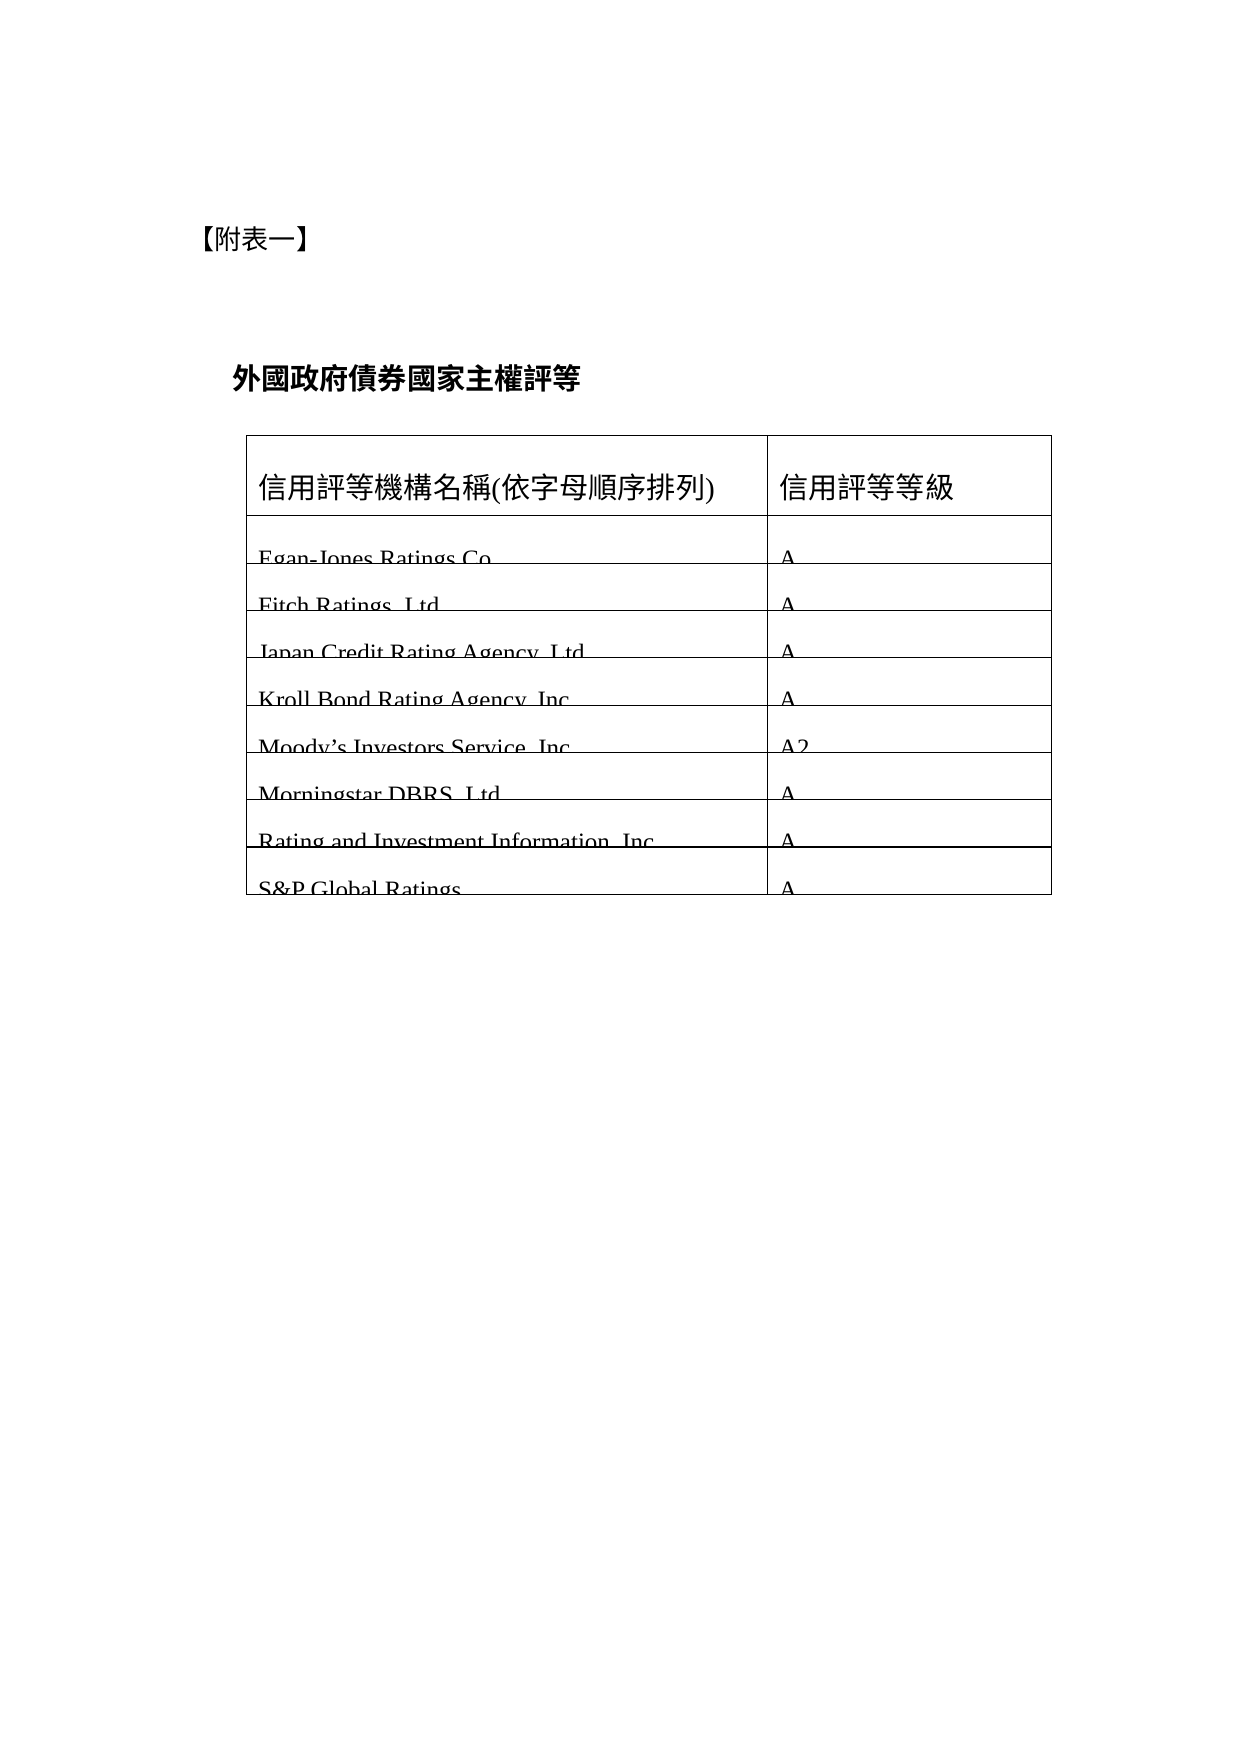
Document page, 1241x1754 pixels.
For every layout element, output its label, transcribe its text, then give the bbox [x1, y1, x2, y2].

table_cell A [768, 516, 1051, 563]
table_cell Rating and Investment Information, Inc. [247, 800, 767, 846]
table_cell Kroll Bond Rating Agency, Inc. [247, 658, 767, 704]
table_cell A [768, 848, 1051, 894]
table_cell Egan-Jones Ratings Co. [247, 516, 767, 563]
text 【附表一】 [187, 196, 1053, 258]
table_cell A [768, 800, 1051, 846]
table_cell A [768, 753, 1051, 799]
table_cell Japan Credit Rating Agency, Ltd. [247, 611, 767, 657]
table_cell Morningstar DBRS, Ltd [247, 753, 767, 799]
table_cell A [768, 611, 1051, 657]
table_cell A2 [768, 706, 1051, 752]
table_header 信用評等機構名稱(依字母順序排列) [247, 436, 767, 515]
table_cell A [768, 564, 1051, 610]
table_cell A [768, 658, 1051, 704]
table_cell S&P Global Ratings [247, 848, 767, 894]
text 外國政府債券國家主權評等 [232, 335, 1053, 397]
table_header 信用評等等級 [768, 436, 1051, 515]
table_cell Moody’s Investors Service, Inc. [247, 706, 767, 752]
table_cell Fitch Ratings, Ltd [247, 564, 767, 610]
